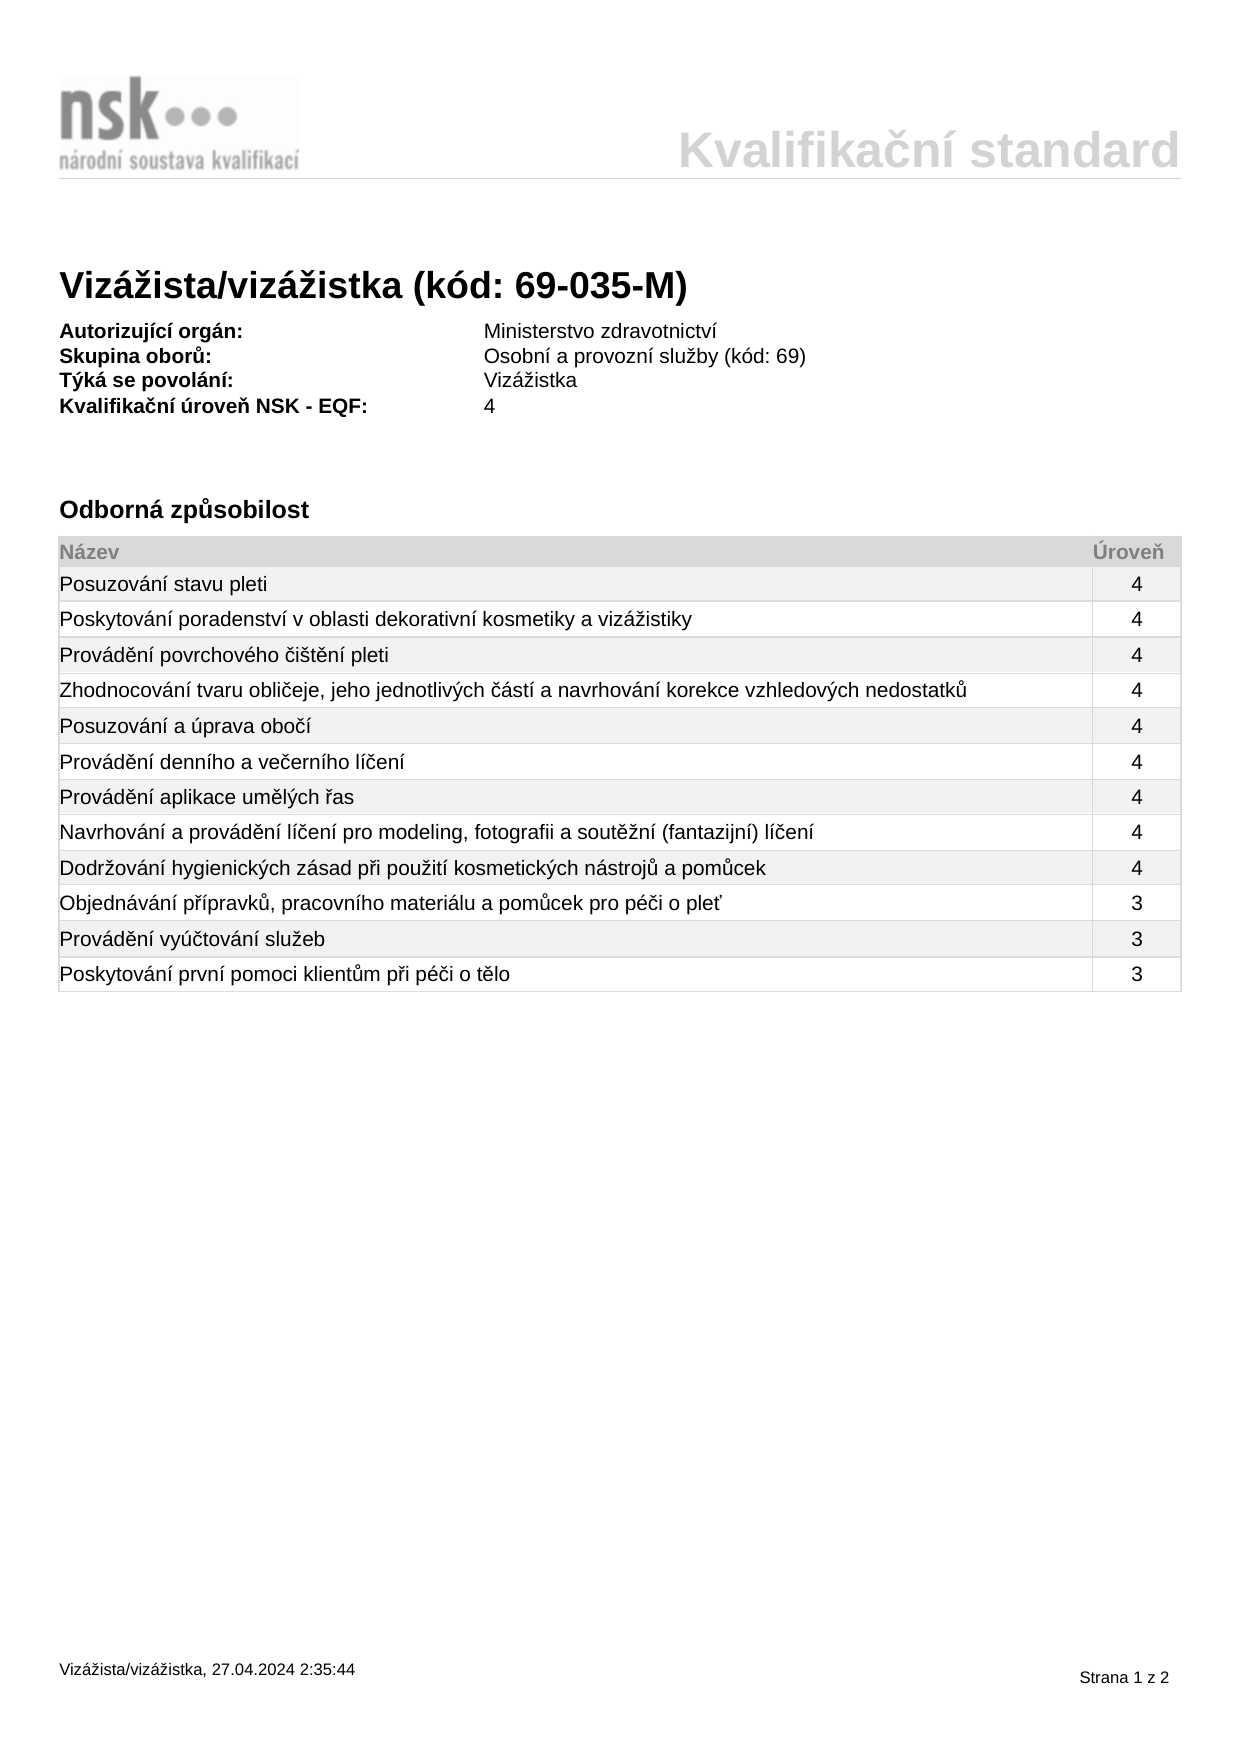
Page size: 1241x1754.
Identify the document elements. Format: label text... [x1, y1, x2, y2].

table_cell 4 [1093, 708, 1180, 743]
table_cell [59, 172, 483, 178]
table_cell Provádění denního a večerního líčení [60, 744, 1092, 779]
table_cell [59, 418, 483, 489]
table_cell [1169, 1291, 1181, 1475]
table_cell [1169, 1660, 1181, 1696]
table_cell [484, 196, 620, 224]
table_cell 4 [1093, 744, 1180, 779]
table_cell [1169, 1475, 1181, 1659]
table_cell Provádění povrchového čištění pleti [60, 638, 1092, 672]
table_cell [626, 418, 862, 489]
table_cell 4 [1093, 780, 1180, 813]
table_cell [1093, 992, 1169, 1291]
table_cell 3 [1093, 958, 1180, 991]
table_cell [484, 524, 620, 536]
table_cell Vizážista/vizážistka (kód: 69-035-M) [59, 224, 1181, 307]
table_cell Dodržování hygienických zásad při použití kosmetických nástrojů a pomůcek [60, 851, 1092, 884]
table_cell Zhodnocování tvaru obličeje, jeho jednotlivých částí a navrhování korekce vzhledových nedostatků [60, 674, 1092, 707]
table_cell [1093, 524, 1169, 536]
table_cell Strana 1 z 2 [862, 1660, 1169, 1696]
table_cell Osobní a provozní služby (kód: 69) [484, 344, 1181, 368]
table_cell Vizážistka [484, 368, 1181, 393]
table_cell [620, 1291, 626, 1475]
table_cell [862, 418, 1093, 489]
table_cell [626, 307, 862, 319]
table_cell [484, 307, 620, 319]
table_cell [1169, 992, 1181, 1291]
table_cell Provádění vyúčtování služeb [60, 921, 1092, 956]
table_cell [862, 196, 1093, 224]
table_cell [626, 1291, 862, 1475]
table_cell 4 [1093, 602, 1180, 636]
table_cell Skupina oborů: [59, 344, 483, 368]
table_cell [1169, 418, 1181, 489]
table_cell [620, 196, 626, 224]
table_cell [1169, 524, 1181, 536]
table_cell [484, 418, 620, 489]
table_header Kvalifikační standard [626, 59, 1181, 178]
table_cell [620, 1475, 626, 1659]
table_cell Kvalifikační úroveň NSK - EQF: [59, 394, 483, 417]
table_cell [59, 524, 483, 536]
table_cell Úroveň [1093, 537, 1180, 566]
table_cell [626, 196, 862, 224]
table_cell [59, 196, 483, 224]
table_cell [862, 524, 1093, 536]
table_cell [862, 992, 1093, 1291]
table_cell 4 [1093, 674, 1180, 707]
table_cell [620, 992, 626, 1291]
table_cell [59, 307, 483, 319]
table_cell [59, 1291, 483, 1475]
table_cell [1093, 307, 1169, 319]
table_cell [59, 179, 1181, 196]
table_cell Autorizující orgán: [59, 319, 483, 343]
table_cell Odborná způsobilost [59, 489, 1181, 524]
table_cell [1169, 196, 1181, 224]
table_cell 3 [1093, 921, 1180, 956]
table_cell Navrhování a provádění líčení pro modeling, fotografii a soutěžní (fantazijní) líčení [60, 815, 1092, 849]
table_cell [1093, 196, 1169, 224]
table_cell [59, 1475, 483, 1659]
table_cell [862, 1475, 1093, 1659]
table_cell [484, 172, 620, 178]
table_cell 3 [1093, 885, 1180, 920]
table_cell 4 [1093, 815, 1180, 849]
table_cell [484, 1475, 620, 1659]
table_cell [1093, 418, 1169, 489]
table_cell Vizážista/vizážistka, 27.04.2024 2:35:44 [59, 1660, 862, 1696]
table_cell Posuzování stavu pleti [60, 567, 1092, 600]
table_cell [862, 307, 1093, 319]
table_cell Poskytování poradenství v oblasti dekorativní kosmetiky a vizážistiky [60, 602, 1092, 636]
table_cell [626, 1475, 862, 1659]
table_cell 4 [1093, 851, 1180, 884]
table_cell [620, 524, 626, 536]
table_header [621, 59, 626, 172]
table_cell [484, 1291, 620, 1475]
table_cell [1169, 307, 1181, 319]
table_cell [620, 418, 626, 489]
table_cell [1093, 1291, 1169, 1475]
picture [58, 59, 621, 172]
table_cell [59, 992, 483, 1291]
table_cell 4 [484, 394, 1181, 417]
table_cell [484, 992, 620, 1291]
table_cell Poskytování první pomoci klientům při péči o tělo [60, 958, 1092, 991]
table_cell [620, 307, 626, 319]
table_cell Název [60, 537, 1092, 566]
table_cell [862, 1291, 1093, 1475]
table_cell Posuzování a úprava obočí [60, 708, 1092, 743]
table_cell [626, 992, 862, 1291]
table_cell 4 [1093, 638, 1180, 672]
table_cell Ministerstvo zdravotnictví [484, 319, 1181, 344]
table_cell [1093, 1475, 1169, 1659]
table_cell Objednávání přípravků, pracovního materiálu a pomůcek pro péči o pleť [60, 885, 1092, 920]
table_cell [626, 524, 862, 536]
table_cell 4 [1093, 567, 1180, 600]
table_cell Provádění aplikace umělých řas [60, 780, 1092, 813]
table_cell Týká se povolání: [59, 368, 483, 392]
